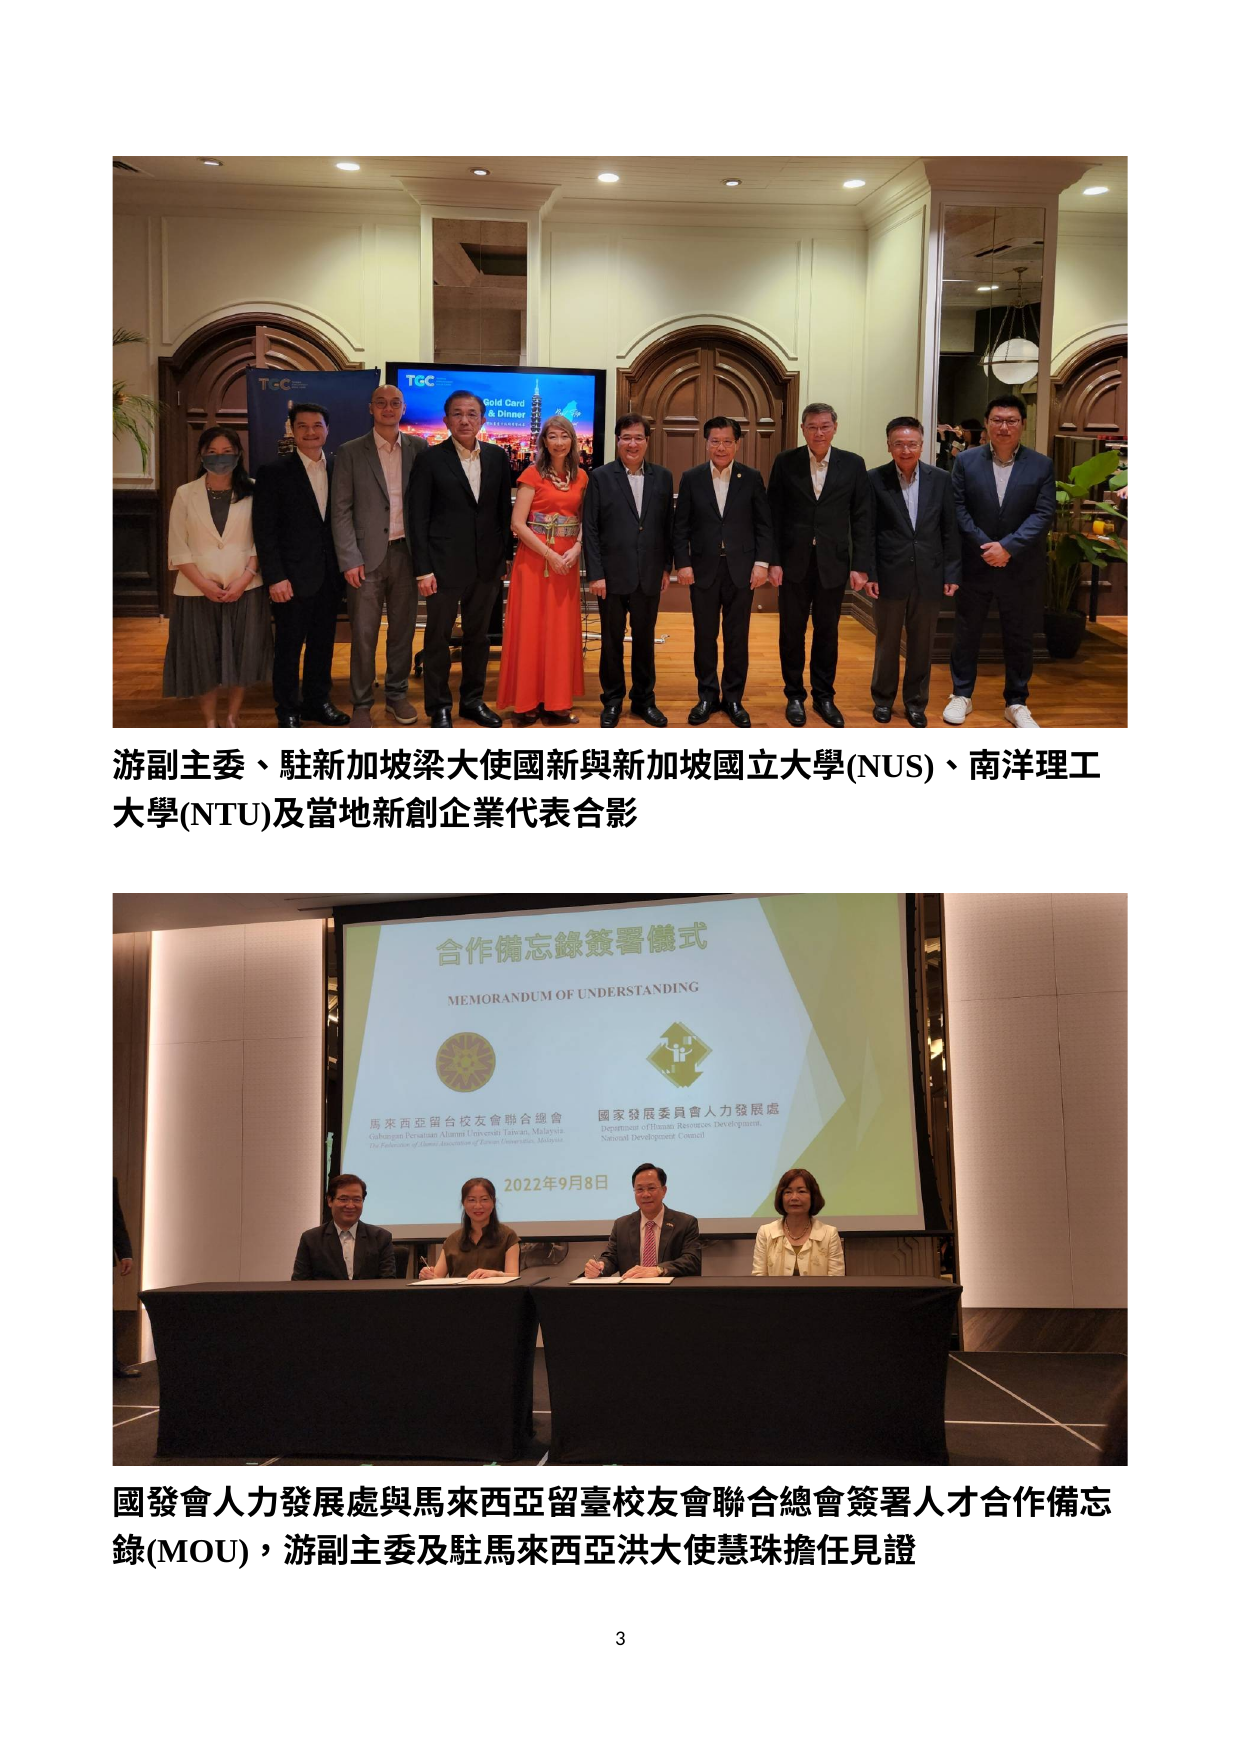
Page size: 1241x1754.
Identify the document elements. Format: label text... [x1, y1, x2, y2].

picture [112, 893, 1128, 1466]
text 游副主委、駐新加坡梁大使國新與新加坡國立大學(NUS)、南洋理工大學(NTU)及當地新創企業代表合影 [112, 738, 1128, 835]
text 國發會人力發展處與馬來西亞留臺校友會聯合總會簽署人才合作備忘錄(MOU)，游副主委及駐馬來西亞洪大使慧珠擔任見證 [112, 1476, 1128, 1572]
picture [112, 156, 1128, 728]
